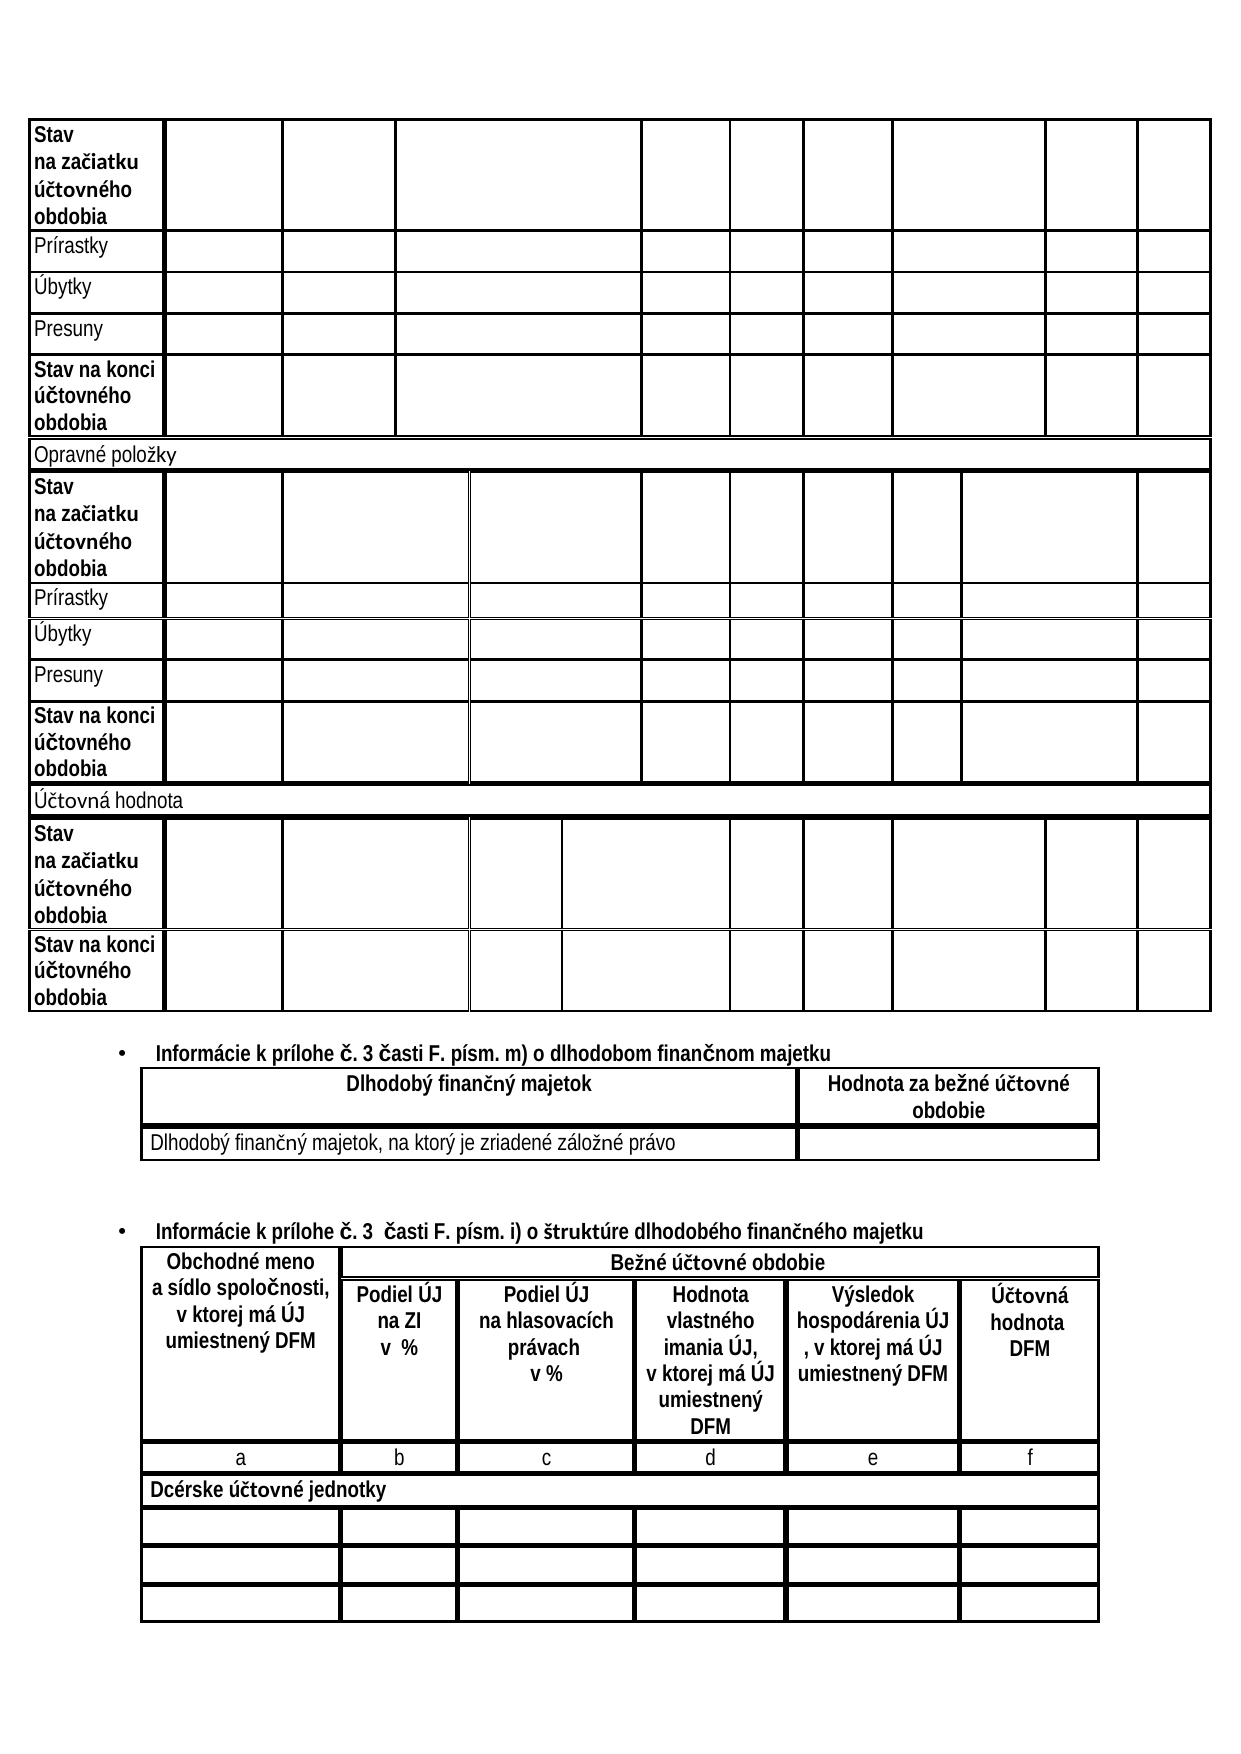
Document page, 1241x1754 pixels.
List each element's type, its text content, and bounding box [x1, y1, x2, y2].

table_cell [963, 703, 1136, 781]
table_cell [894, 931, 1044, 1010]
table_cell [284, 931, 468, 1010]
table_cell [805, 584, 891, 617]
table_cell Účtovná hodnota DFM [962, 1281, 1097, 1439]
table_cell [805, 273, 891, 312]
table_cell a [143, 1444, 338, 1471]
table_cell [731, 121, 802, 229]
table_cell [643, 232, 729, 271]
table_cell [460, 1587, 632, 1620]
table_cell [894, 473, 960, 582]
table_cell [397, 356, 640, 435]
table_header Bežné účtovné obdobie [343, 1248, 1097, 1276]
table_cell [805, 820, 891, 928]
table_cell [1139, 931, 1209, 1010]
table_cell [643, 273, 729, 312]
table_cell [805, 661, 891, 700]
table_cell [1139, 703, 1209, 781]
table_cell [731, 584, 802, 617]
table_cell [563, 820, 729, 928]
table_cell [471, 473, 640, 582]
table_cell [167, 356, 281, 435]
table_cell [894, 273, 1044, 312]
table_cell [731, 661, 802, 700]
table_cell [1139, 473, 1209, 582]
table_cell [460, 1548, 632, 1582]
table_cell [637, 1510, 783, 1543]
list Informácie k prílohe č. 3 časti F. písm. m) o dlhodobom finančnom majetku [118, 1040, 1122, 1067]
table_cell Úbytky [31, 273, 162, 312]
table_cell [894, 661, 960, 700]
table_cell [789, 1548, 957, 1582]
table_cell [1139, 620, 1209, 658]
table_cell [731, 232, 802, 271]
table_cell [1139, 584, 1209, 617]
table_cell [963, 620, 1136, 658]
table_cell Dlhodobý finančný majetok, na ktorý je zriadené záložné právo [143, 1129, 795, 1159]
table_cell [731, 315, 802, 353]
table_cell Podiel ÚJ na hlasovacích právach v % [460, 1281, 632, 1439]
table_cell [1139, 661, 1209, 700]
table_cell [894, 620, 960, 658]
table_cell [1047, 931, 1136, 1010]
table_cell [167, 820, 281, 928]
table_cell [397, 273, 640, 312]
table_cell [894, 121, 1044, 229]
table_cell Stav na začiatku účtovného obdobia [31, 820, 162, 928]
table_header Dlhodobý finančný majetok [143, 1069, 795, 1123]
table_cell [643, 620, 729, 658]
table_cell [143, 1587, 338, 1620]
table_cell [167, 931, 281, 1010]
table_cell Stav na začiatku účtovného obdobia [31, 121, 162, 229]
table_cell [1047, 356, 1136, 435]
table_cell [1139, 315, 1209, 353]
table_cell [805, 232, 891, 271]
table_cell [167, 620, 281, 658]
table_cell [962, 1510, 1097, 1543]
table_cell Opravné položky [31, 440, 1209, 468]
table_cell [563, 931, 729, 1010]
table_cell [789, 1587, 957, 1620]
table_cell [731, 620, 802, 658]
table_cell [643, 315, 729, 353]
table_cell [1139, 232, 1209, 271]
table_cell [167, 121, 281, 229]
table_cell [397, 121, 640, 229]
table_cell [284, 473, 468, 582]
table_cell [805, 620, 891, 658]
table_cell Hodnota vlastného imania ÚJ, v ktorej má ÚJ umiestnený DFM [637, 1281, 783, 1439]
table_cell [143, 1548, 338, 1582]
table_cell [643, 661, 729, 700]
table_cell [805, 121, 891, 229]
table_cell [805, 703, 891, 781]
table_header Hodnota za bežné účtovné obdobie [800, 1069, 1097, 1123]
table_cell [731, 931, 802, 1010]
table_cell [284, 620, 468, 658]
table_cell [284, 315, 394, 353]
table_cell [397, 315, 640, 353]
table_cell [167, 584, 281, 617]
table_cell [167, 315, 281, 353]
table_cell e [789, 1444, 957, 1471]
table_cell [1139, 121, 1209, 229]
table_cell [284, 232, 394, 271]
table_cell [800, 1129, 1097, 1159]
table_cell [894, 315, 1044, 353]
table_cell d [637, 1444, 783, 1471]
table_cell [731, 273, 802, 312]
table_cell Presuny [31, 315, 162, 353]
table_cell Stav na začiatku účtovného obdobia [31, 473, 162, 582]
table_cell f [962, 1444, 1097, 1471]
table_cell Stav na konci účtovného obdobia [31, 703, 162, 781]
table_cell [284, 820, 468, 928]
table_cell [637, 1548, 783, 1582]
table_cell [731, 356, 802, 435]
table_cell Podiel ÚJ na ZI v % [343, 1281, 455, 1439]
table_cell [894, 703, 960, 781]
table_cell [343, 1587, 455, 1620]
table_cell [963, 661, 1136, 700]
table_cell [1139, 820, 1209, 928]
table_cell [894, 356, 1044, 435]
table_cell [143, 1510, 338, 1543]
table_cell [805, 315, 891, 353]
table_cell [805, 473, 891, 582]
table_cell [643, 584, 729, 617]
table_cell [284, 661, 468, 700]
table_cell [789, 1510, 957, 1543]
table_header Obchodné meno a sídlo spoločnosti, v ktorej má ÚJ umiestnený DFM [143, 1248, 338, 1439]
table_cell [731, 820, 802, 928]
table_cell Prírastky [31, 584, 162, 617]
table_cell Presuny [31, 661, 162, 700]
table_cell c [460, 1444, 632, 1471]
table_cell [963, 584, 1136, 617]
table_cell [643, 121, 729, 229]
table_cell Stav na konci účtovného obdobia [31, 931, 162, 1010]
table_cell [167, 703, 281, 781]
table_cell [637, 1587, 783, 1620]
table_cell [471, 620, 640, 658]
table_cell [343, 1510, 455, 1543]
table_cell [167, 232, 281, 271]
table_cell [167, 661, 281, 700]
table_cell [471, 661, 640, 700]
table_cell [471, 703, 640, 781]
table_cell [343, 1548, 455, 1582]
table_cell [643, 703, 729, 781]
table_cell [894, 820, 1044, 928]
table_cell [284, 356, 394, 435]
table_cell [805, 931, 891, 1010]
table_cell [460, 1510, 632, 1543]
table_cell [1139, 273, 1209, 312]
table_cell [1047, 232, 1136, 271]
table_cell [963, 473, 1136, 582]
table_cell [962, 1587, 1097, 1620]
table_cell Prírastky [31, 232, 162, 271]
table_cell Dcérske účtovné jednotky [143, 1476, 1097, 1505]
list Informácie k prílohe č. 3 časti F. písm. i) o štruktúre dlhodobého finančného majetku [118, 1217, 1122, 1246]
table_cell [1047, 273, 1136, 312]
table_cell [643, 473, 729, 582]
table_cell Úbytky [31, 620, 162, 658]
table_cell [284, 703, 468, 781]
table_cell [894, 584, 960, 617]
table_cell [1047, 820, 1136, 928]
table_cell [962, 1548, 1097, 1582]
table_cell Stav na konci účtovného obdobia [31, 356, 162, 435]
table_cell [643, 356, 729, 435]
table_cell [471, 931, 561, 1010]
table_cell [1047, 315, 1136, 353]
table_cell [731, 473, 802, 582]
table_cell [471, 820, 561, 928]
table_cell [397, 232, 640, 271]
table_cell [731, 703, 802, 781]
table_cell [894, 232, 1044, 271]
table_cell [284, 584, 468, 617]
table_cell [284, 121, 394, 229]
table_cell [1047, 121, 1136, 229]
table_cell [471, 584, 640, 617]
table_cell [805, 356, 891, 435]
table_cell Výsledok hospodárenia ÚJ, v ktorej má ÚJ umiestnený DFM [789, 1281, 957, 1439]
table_cell [167, 273, 281, 312]
table_cell b [343, 1444, 455, 1471]
table_cell [284, 273, 394, 312]
table_cell Účtovná hodnota [31, 786, 1209, 814]
table_cell [1139, 356, 1209, 435]
table_cell [167, 473, 281, 582]
